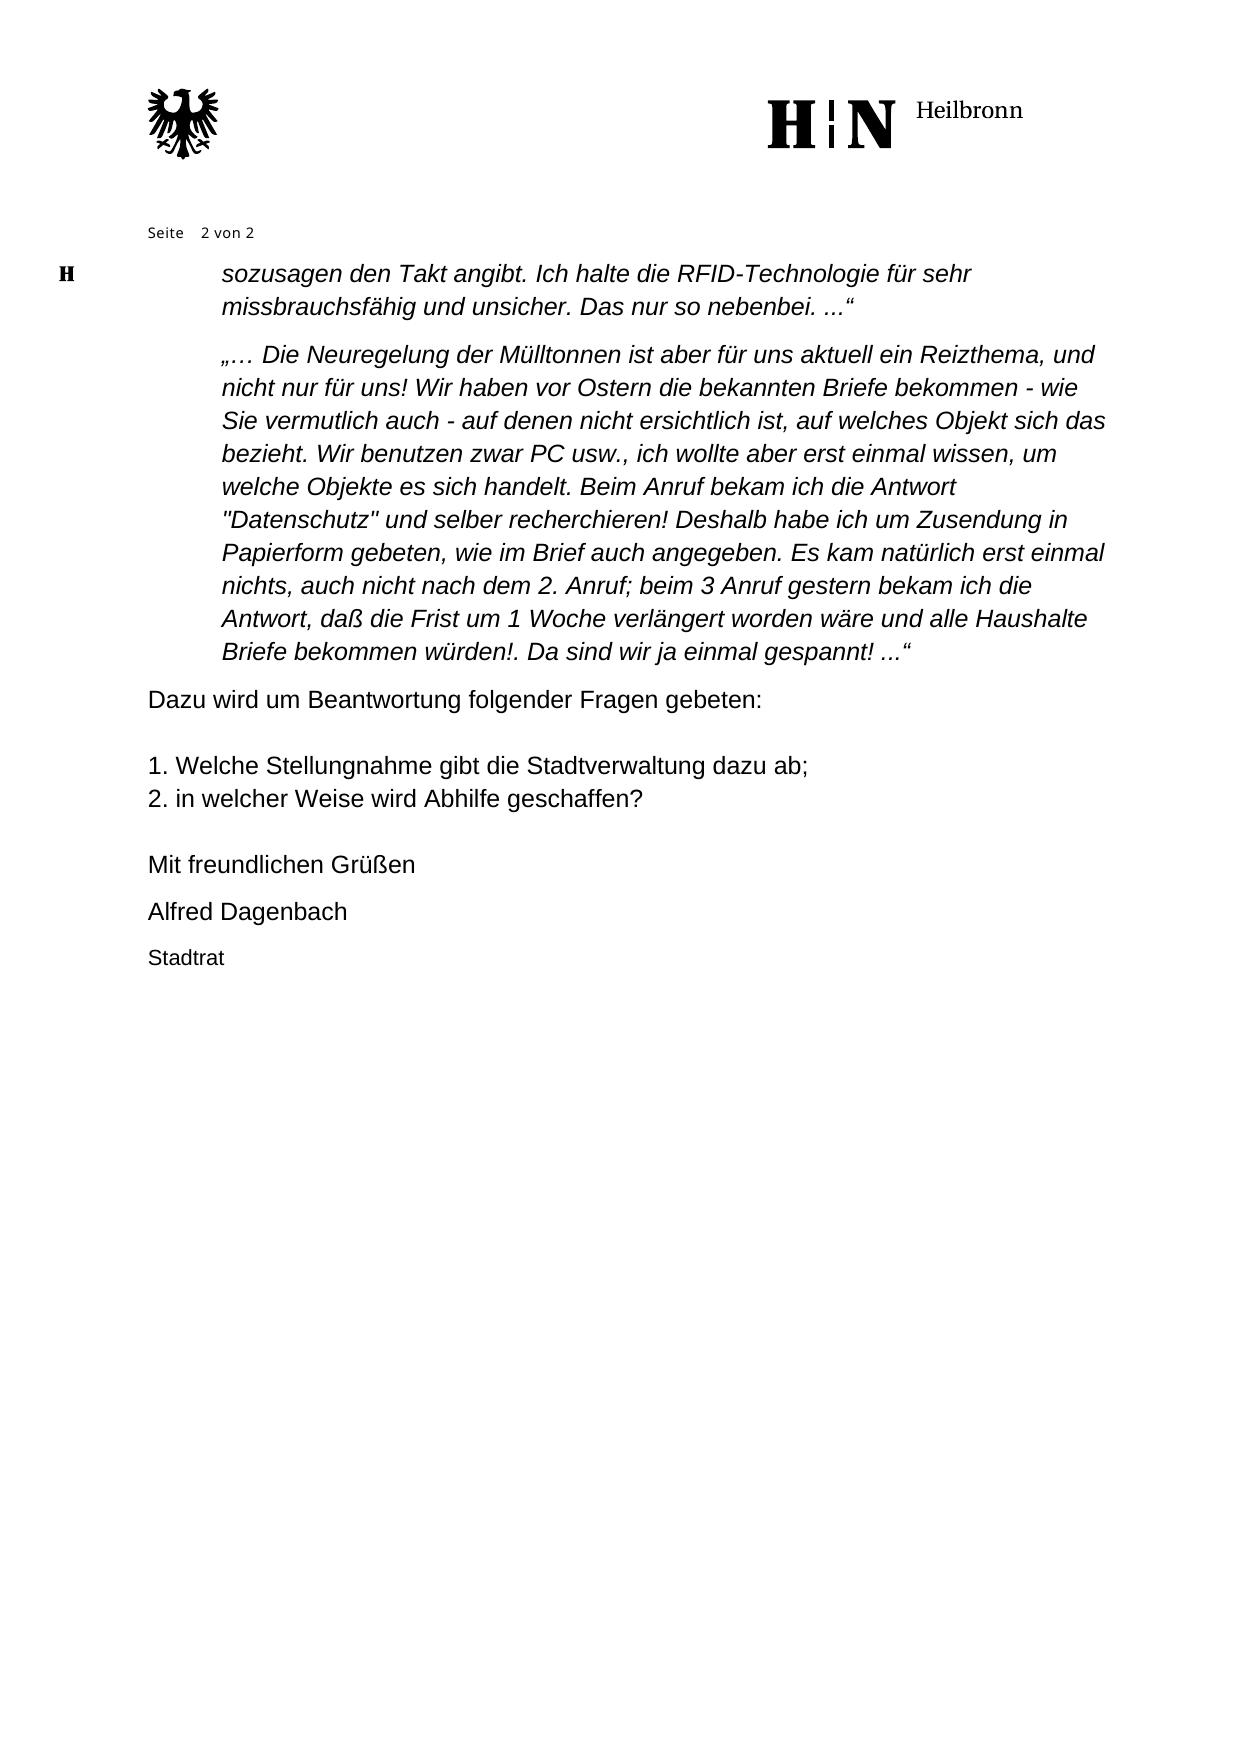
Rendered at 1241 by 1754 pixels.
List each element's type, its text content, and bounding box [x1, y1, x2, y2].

text Stadtrat [148, 945, 1122, 970]
text Mit freundlichen Grüßen [148, 850, 1122, 878]
text sozusagen den Takt angibt. Ich halte die RFID-Technologie für sehr missbrauchsfähig und unsicher. Das nur so nebenbei. ...“ [222, 259, 1122, 321]
text 1. Welche Stellungnahme gibt die Stadtverwaltung dazu ab; [148, 751, 1122, 779]
text „… Die Neuregelung der Mülltonnen ist aber für uns aktuell ein Reizthema, und nicht nur für uns! Wir haben vor Ostern die bekannten Briefe bekommen - wie Sie vermutlich auch - auf denen nicht ersichtlich ist, auf welches Objekt sich das bezieht. Wir benutzen zwar PC usw., ich wollte aber erst einmal wissen, um welche Objekte es sich handelt. Beim Anruf bekam ich die Antwort "Datenschutz" und selber recherchieren! Deshalb habe ich um Zusendung in Papierform gebeten, wie im Brief auch angegeben. Es kam natürlich erst einmal nichts, auch nicht nach dem 2. Anruf; beim 3 Anruf gestern bekam ich die Antwort, daß die Frist um 1 Woche verlängert worden wäre und alle Haushalte Briefe bekommen würden!. Da sind wir ja einmal gespannt! ...“ [222, 340, 1122, 666]
text Dazu wird um Beantwortung folgender Fragen gebeten: [148, 685, 1122, 713]
text 2. in welcher Weise wird Abhilfe geschaffen? [148, 784, 1122, 812]
text Alfred Dagenbach [148, 897, 1122, 926]
